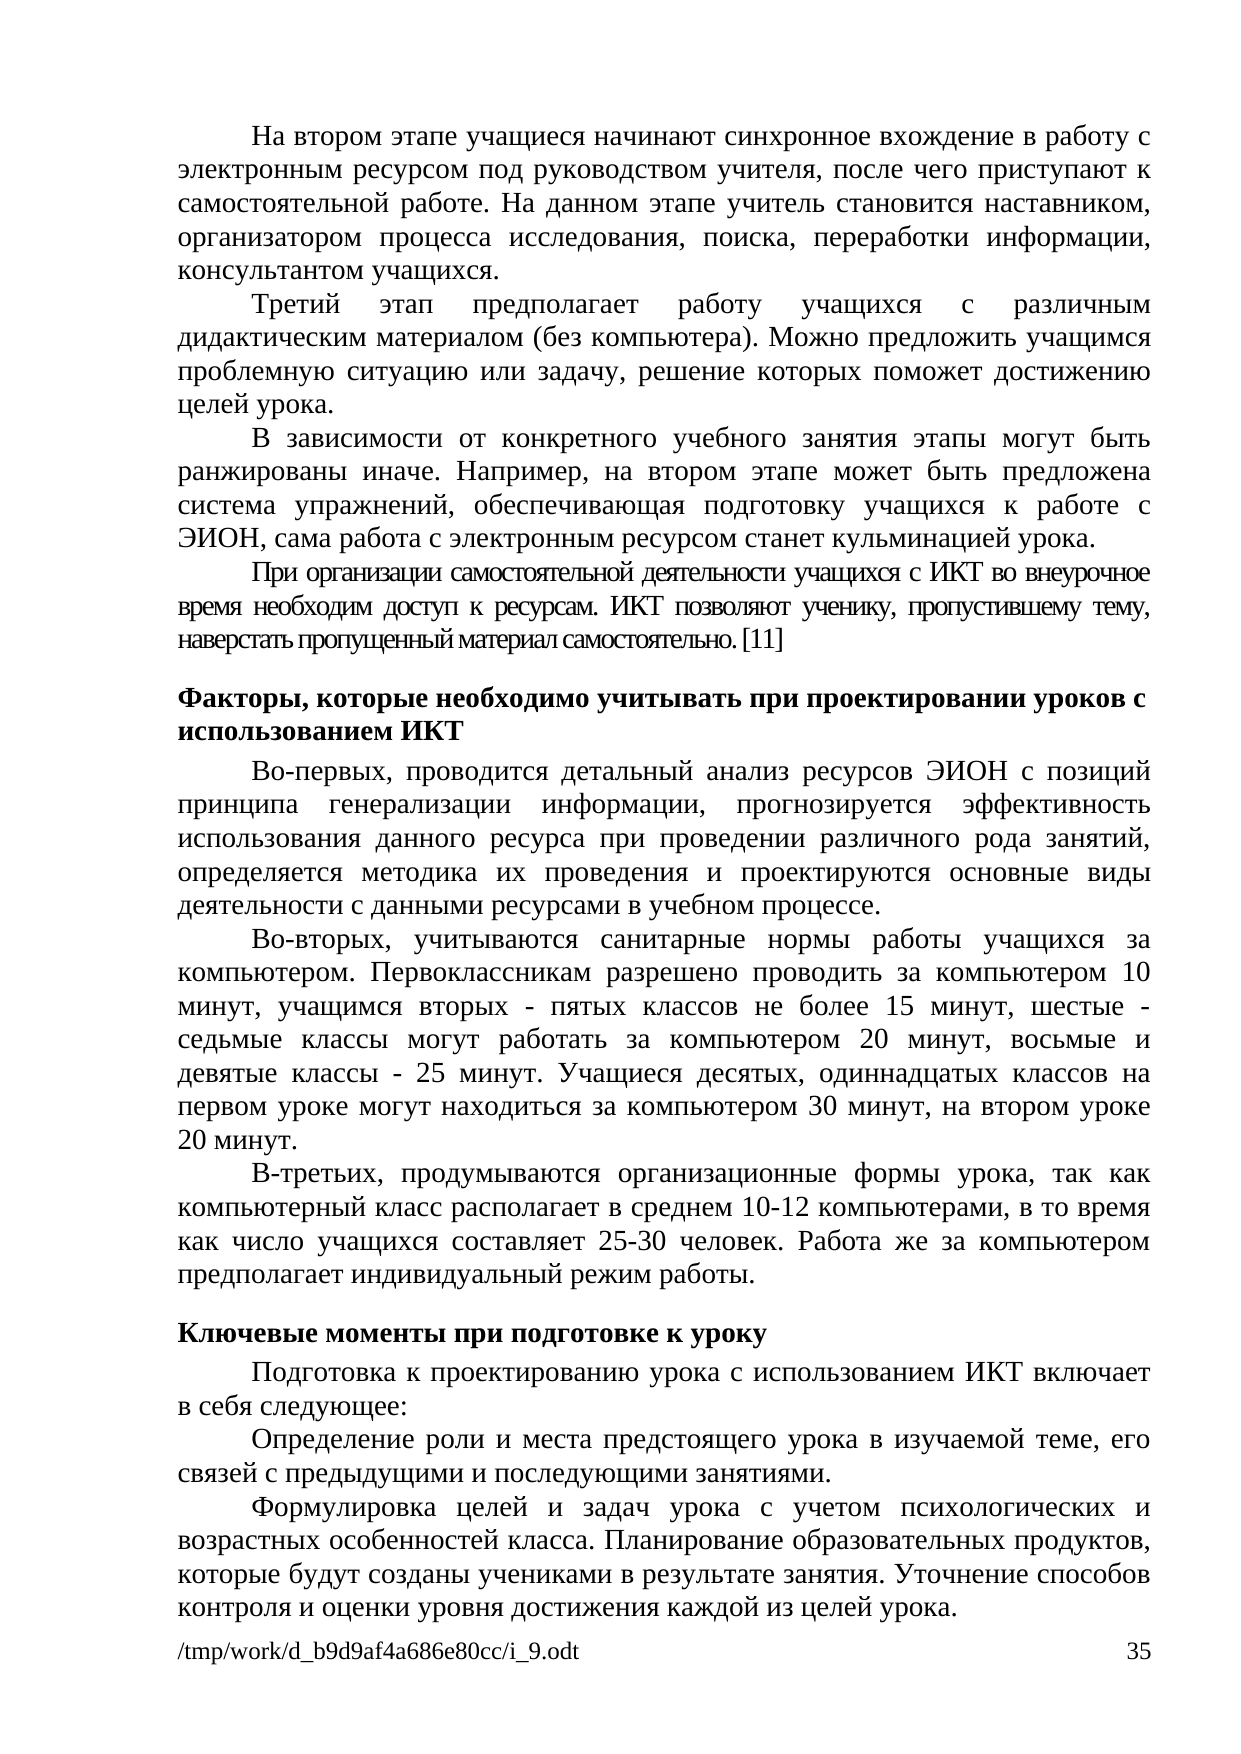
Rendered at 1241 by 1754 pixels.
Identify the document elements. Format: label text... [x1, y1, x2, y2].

text В-третьих, продумываются организационные формы урока, так как компьютерный класс располагает в среднем 10-12 компьютерами, в то время как число учащихся составляет 25-30 человек. Работа же за компьютером предполагает индивидуальный режим работы. [177, 1156, 1152, 1290]
text Формулировка целей и задач урока с учетом психологических и возрастных особенностей класса. Планирование образовательных продуктов, которые будут созданы учениками в результате занятия. Уточнение способов контроля и оценки уровня достижения каждой из целей урока. [177, 1489, 1152, 1623]
text Во-вторых, учитываются санитарные нормы работы учащихся за компьютером. Первоклассникам разрешено проводить за компьютером 10 минут, учащимся вторых - пятых классов не более 15 минут, шестые - седьмые классы могут работать за компьютером 20 минут, восьмые и девятые классы - 25 минут. Учащиеся десятых, одиннадцатых классов на первом уроке могут находиться за компьютером 30 минут, на втором уроке 20 минут. [177, 921, 1152, 1156]
text Во-первых, проводится детальный анализ ресурсов ЭИОН с позиций принципа генерализации информации, прогнозируется эффективность использования данного ресурса при проведении различного рода занятий, определяется методика их проведения и проектируются основные виды деятельности с данными ресурсами в учебном процессе. [177, 753, 1152, 921]
subtitle Ключевые моменты при подготовке к уроку [177, 1315, 1152, 1348]
text Подготовка к проектированию урока с использованием ИКТ включает в себя следующее: [177, 1354, 1152, 1422]
text При организации самостоятельной деятельности учащихся с ИКТ во внеурочное время необходим доступ к ресурсам. ИКТ позволяют ученику, пропустившему тему, наверстать пропущенный материал самостоятельно. [11] [177, 554, 1152, 655]
text Третий этап предполагает работу учащихся с различным дидактическим материалом (без компьютера). Можно предложить учащимся проблемную ситуацию или задачу, решение которых поможет достижению целей урока. [177, 286, 1152, 420]
subtitle Факторы, которые необходимо учитывать при проектировании уроков с использованием ИКТ [177, 680, 1152, 747]
text Определение роли и места предстоящего урока в изучаемой теме, его связей с предыдущими и последующими занятиями. [177, 1422, 1152, 1489]
text В зависимости от конкретного учебного занятия этапы могут быть ранжированы иначе. Например, на втором этапе может быть предложена система упражнений, обеспечивающая подготовку учащихся к работе с ЭИОН, сама работа с электронным ресурсом станет кульминацией урока. [177, 420, 1152, 554]
text На втором этапе учащиеся начинают синхронное вхождение в работу с электронным ресурсом под руководством учителя, после чего приступают к самостоятельной работе. На данном этапе учитель становится наставником, организатором процесса исследования, поиска, переработки информации, консультантом учащихся. [177, 118, 1152, 286]
